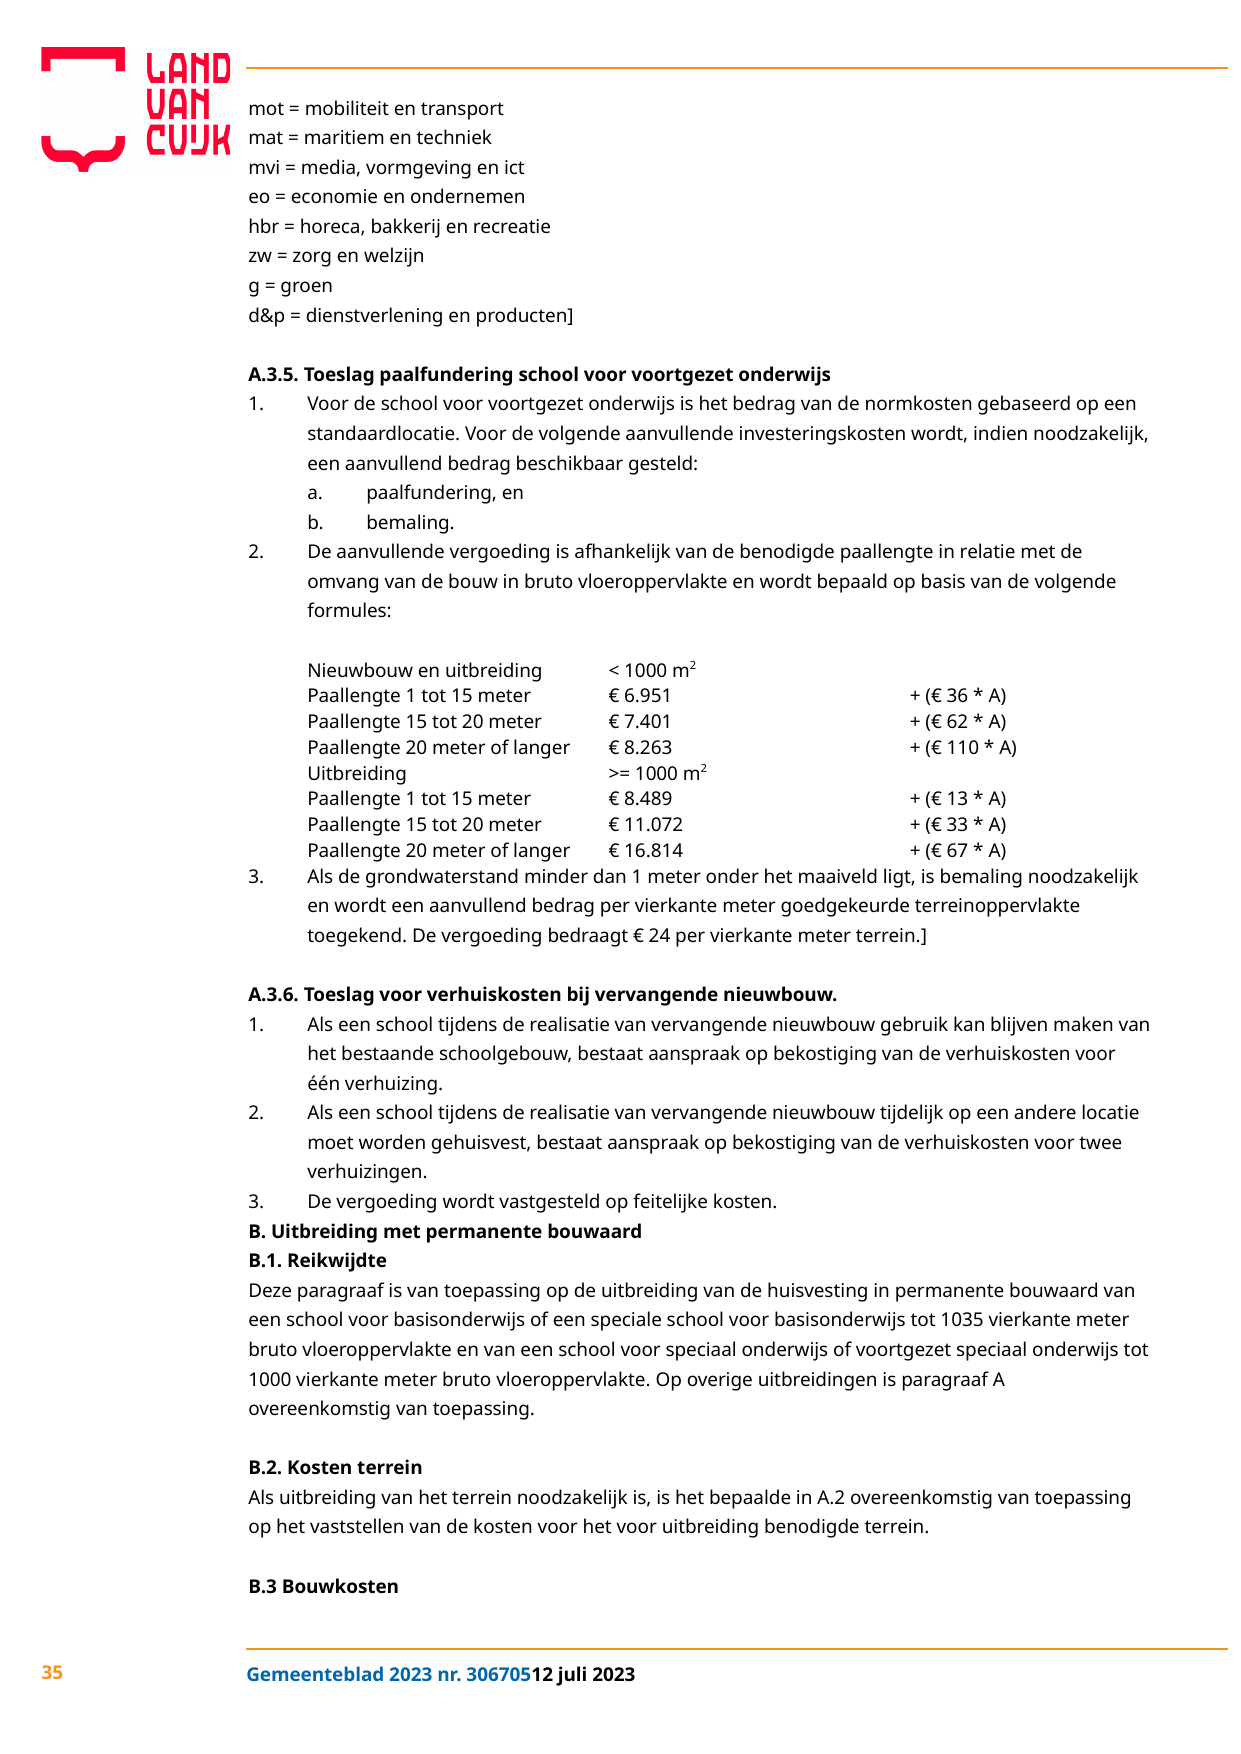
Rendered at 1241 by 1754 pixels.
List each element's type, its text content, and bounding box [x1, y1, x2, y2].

table_cell + (€ 62 * A) [910, 709, 1211, 734]
table_cell € 11.072 [608, 811, 909, 837]
text A.3.6. Toeslag voor verhuiskosten bij vervangende nieuwbouw. [248, 981, 1152, 1007]
text Als uitbreiding van het terrein noodzakelijk is, is het bepaalde in A.2 overeenkomstig van toepassing op het vaststellen van de kosten voor het voor uitbreiding benodigde terrein. [248, 1484, 1152, 1539]
table_cell + (€ 110 * A) [910, 734, 1211, 760]
list Voor de school voor voortgezet onderwijs is het bedrag van de normkosten gebaseerd op een standaardlocatie. Voor de volgende aanvullende investeringskosten wordt, indien noodzakelijk, een aanvullend bedrag beschikbaar gesteld: [248, 391, 1152, 476]
text g = groen [248, 272, 1152, 298]
text mot = mobiliteit en transport [248, 95, 1152, 121]
table_cell >= 1000 m2 [608, 760, 909, 786]
text eo = economie en ondernemen [248, 183, 1152, 209]
table_cell Uitbreiding [307, 760, 608, 786]
table_cell Paallengte 20 meter of langer [307, 734, 608, 760]
text zw = zorg en welzijn [248, 243, 1152, 268]
table_cell € 8.489 [608, 786, 909, 811]
list Als een school tijdens de realisatie van vervangende nieuwbouw tijdelijk op een andere locatie moet worden gehuisvest, bestaat aanspraak op bekostiging van de verhuiskosten voor twee verhuizingen. [248, 1099, 1152, 1184]
text mat = maritiem en techniek [248, 124, 1152, 150]
list De aanvullende vergoeding is afhankelijk van de benodigde paallengte in relatie met de omvang van de bouw in bruto vloeroppervlakte en wordt bepaald op basis van de volgende formules: [248, 538, 1152, 623]
table_cell Paallengte 15 tot 20 meter [307, 811, 608, 837]
table_cell € 16.814 [608, 837, 909, 863]
text B.3 Bouwkosten [248, 1573, 1152, 1599]
list paalfundering, en [307, 479, 1152, 505]
text B.1. Reikwijdte [248, 1247, 1152, 1273]
table_cell € 7.401 [608, 709, 909, 734]
text B. Uitbreiding met permanente bouwaard [248, 1218, 1152, 1244]
text A.3.5. Toeslag paalfundering school voor voortgezet onderwijs [248, 361, 1152, 387]
list De vergoeding wordt vastgesteld op feitelijke kosten. [248, 1188, 1152, 1214]
list bemaling. [307, 509, 1152, 535]
table_cell Paallengte 20 meter of langer [307, 837, 608, 863]
table_cell Paallengte 1 tot 15 meter [307, 683, 608, 708]
text hbr = horeca, bakkerij en recreatie [248, 213, 1152, 239]
table_cell + (€ 67 * A) [910, 837, 1211, 863]
table_cell Paallengte 15 tot 20 meter [307, 709, 608, 734]
text B.2. Kosten terrein [248, 1454, 1152, 1480]
table_header < 1000 m2 [608, 657, 909, 683]
picture [41, 47, 231, 172]
text Deze paragraaf is van toepassing op de uitbreiding van de huisvesting in permanente bouwaard van een school voor basisonderwijs of een speciale school voor basisonderwijs tot 1035 vierkante meter bruto vloeroppervlakte en van een school voor speciaal onderwijs of voortgezet speciaal onderwijs tot 1000 vierkante meter bruto vloeroppervlakte. Op overige uitbreidingen is paragraaf A overeenkomstig van toepassing. [248, 1277, 1152, 1421]
table_cell € 6.951 [608, 683, 909, 708]
table_cell + (€ 36 * A) [910, 683, 1211, 708]
table_cell [910, 760, 1211, 786]
text mvi = media, vormgeving en ict [248, 154, 1152, 180]
table_header [910, 657, 1211, 683]
table_header Nieuwbouw en uitbreiding [307, 657, 608, 683]
table_cell + (€ 33 * A) [910, 811, 1211, 837]
text d&p = dienstverlening en producten] [248, 302, 1152, 328]
list Als de grondwaterstand minder dan 1 meter onder het maaiveld ligt, is bemaling noodzakelijk en wordt een aanvullend bedrag per vierkante meter goedgekeurde terreinoppervlakte toegekend. De vergoeding bedraagt € 24 per vierkante meter terrein.] [248, 863, 1152, 948]
list Als een school tijdens de realisatie van vervangende nieuwbouw gebruik kan blijven maken van het bestaande schoolgebouw, bestaat aanspraak op bekostiging van de verhuiskosten voor één verhuizing. [248, 1011, 1152, 1096]
table_cell Paallengte 1 tot 15 meter [307, 786, 608, 811]
table_cell € 8.263 [608, 734, 909, 760]
table_cell + (€ 13 * A) [910, 786, 1211, 811]
